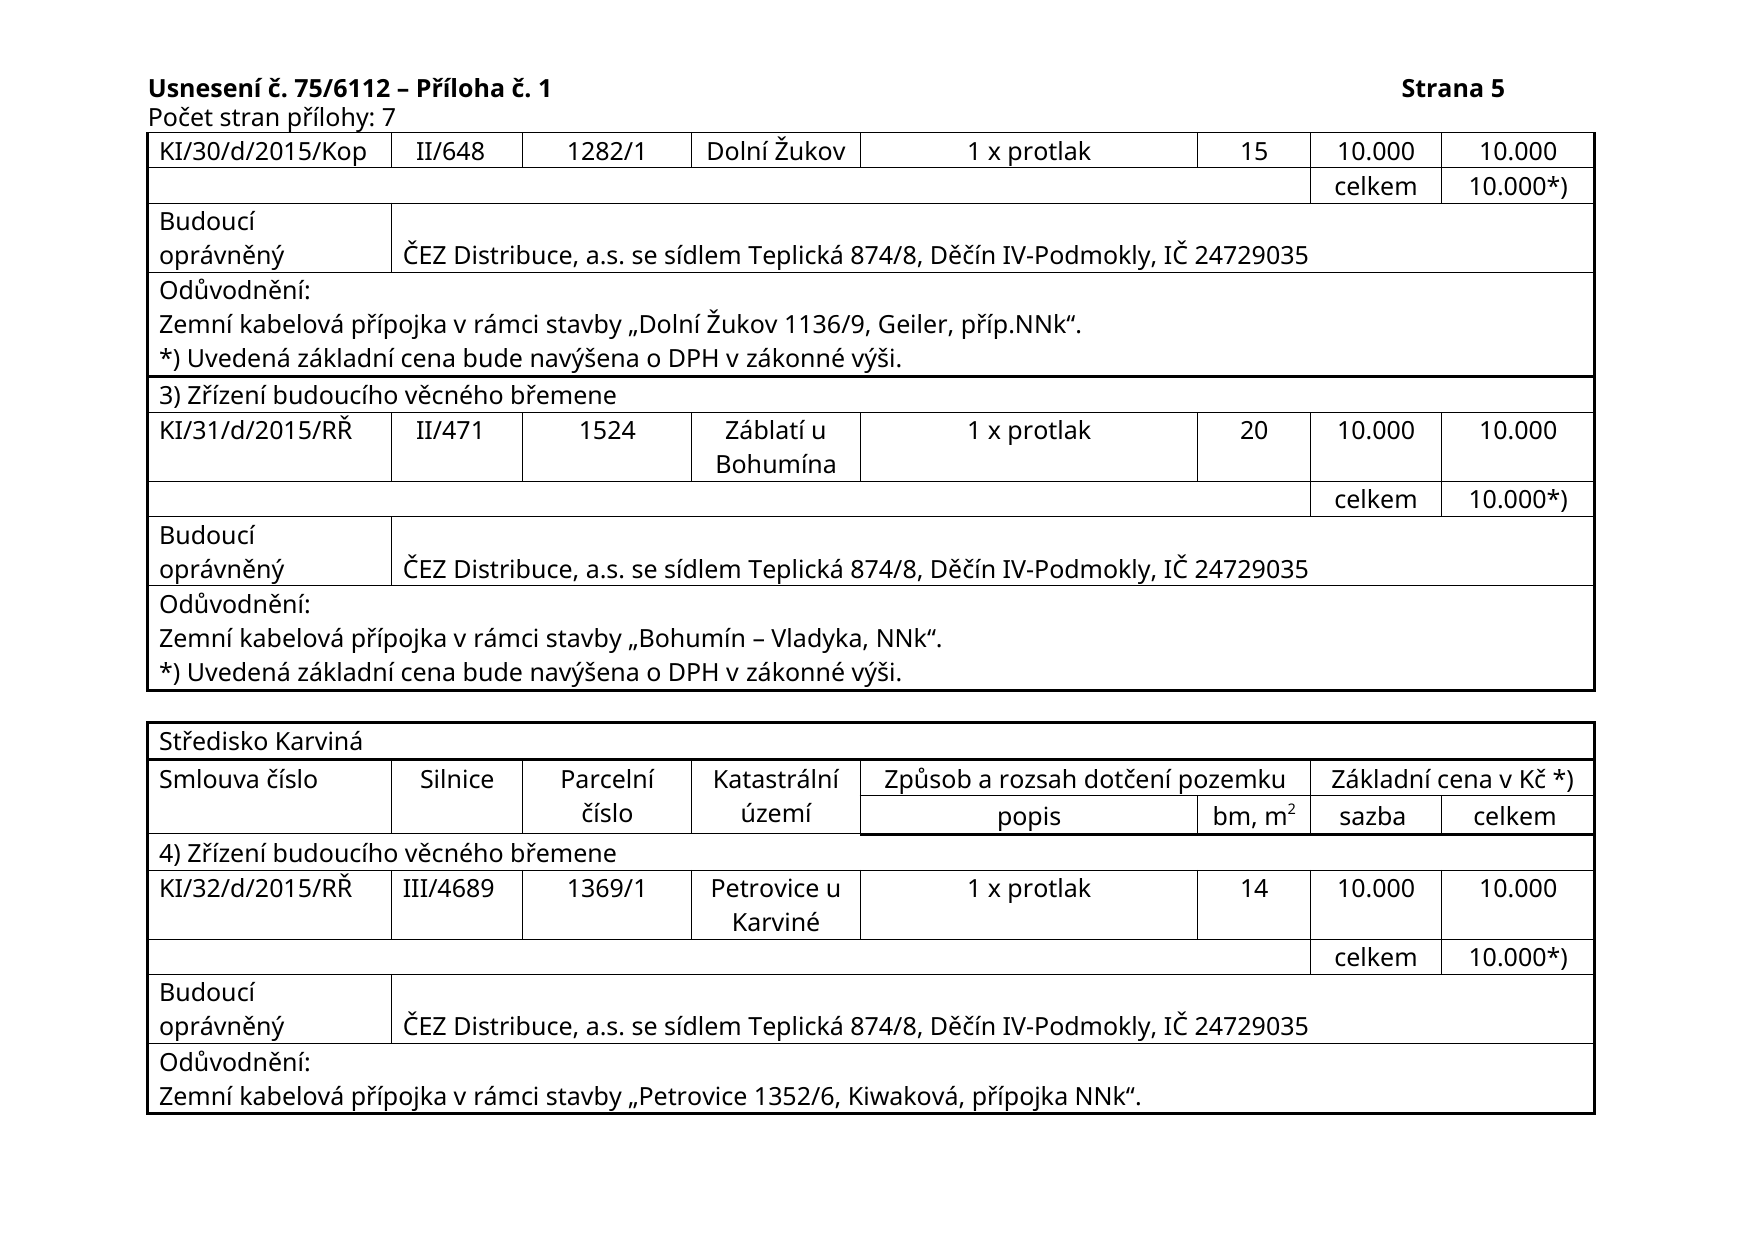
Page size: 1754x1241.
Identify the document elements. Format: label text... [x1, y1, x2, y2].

table_cell Budoucí oprávněný [149, 204, 391, 272]
table_cell [149, 940, 1310, 974]
table_cell celkem [1311, 168, 1441, 202]
table_cell popis [861, 796, 1197, 832]
table_cell ČEZ Distribuce, a.s. se sídlem Teplická 874/8, Děčín IV-Podmokly, IČ 24729035 [392, 204, 1593, 272]
table_cell 14 [1198, 871, 1310, 939]
table_cell Dolní Žukov [692, 133, 860, 167]
table_cell celkem [1311, 940, 1441, 974]
table_cell 10.000 [1442, 871, 1593, 939]
table_cell Odůvodnění: Zemní kabelová přípojka v rámci stavby „Petrovice 1352/6, Kiwaková, přípojka NNk“. [149, 1044, 1593, 1112]
table_cell KI/31/d/2015/RŘ [149, 413, 391, 481]
table_cell [149, 482, 1310, 516]
table_cell 10.000*) [1442, 168, 1593, 202]
table_cell Základní cena v Kč *) [1311, 761, 1593, 795]
table_cell 10.000 [1311, 413, 1441, 481]
table_header Středisko Karviná [149, 724, 1593, 758]
table_cell Budoucí oprávněný [149, 975, 391, 1043]
table_cell 10.000 [1311, 133, 1441, 167]
table_cell II/648 [392, 133, 522, 167]
table_cell ČEZ Distribuce, a.s. se sídlem Teplická 874/8, Děčín IV-Podmokly, IČ 24729035 [392, 975, 1593, 1043]
table_cell III/4689 [392, 871, 522, 939]
table_cell 4) Zřízení budoucího věcného břemene [149, 834, 1593, 870]
table_cell 1524 [523, 413, 691, 481]
table_cell 1 x protlak [861, 413, 1197, 481]
table_cell Odůvodnění: Zemní kabelová přípojka v rámci stavby „Dolní Žukov 1136/9, Geiler, příp.NNk“. *) Uvedená základní cena bude navýšena o DPH v zákonné výši. [149, 273, 1593, 375]
table_cell 1282/1 [523, 133, 691, 167]
table_cell 1 x protlak [861, 133, 1197, 167]
table_cell KI/30/d/2015/Kop [149, 133, 391, 167]
table_cell 1369/1 [523, 871, 691, 939]
table_cell 10.000*) [1442, 940, 1593, 974]
table_cell ČEZ Distribuce, a.s. se sídlem Teplická 874/8, Děčín IV-Podmokly, IČ 24729035 [392, 517, 1593, 585]
table_cell Smlouva číslo [149, 761, 391, 832]
table_cell Odůvodnění: Zemní kabelová přípojka v rámci stavby „Bohumín – Vladyka, NNk“. *) Uvedená základní cena bude navýšena o DPH v zákonné výši. [149, 586, 1593, 689]
table_cell 20 [1198, 413, 1310, 481]
table_cell celkem [1442, 796, 1593, 832]
table_cell 3) Zřízení budoucího věcného břemene [149, 378, 1593, 412]
table_cell Způsob a rozsah dotčení pozemku [861, 761, 1310, 795]
table_cell Parcelní číslo [523, 761, 691, 832]
table_cell Petrovice u Karviné [692, 871, 860, 939]
table_cell KI/32/d/2015/RŘ [149, 871, 391, 939]
table_cell 1 x protlak [861, 871, 1197, 939]
table_cell 10.000*) [1442, 482, 1593, 516]
table_cell sazba [1311, 796, 1441, 832]
table_cell 15 [1198, 133, 1310, 167]
table_cell 10.000 [1442, 413, 1593, 481]
table_cell 10.000 [1311, 871, 1441, 939]
table_cell Silnice [392, 761, 522, 832]
table_cell 10.000 [1442, 133, 1593, 167]
table_cell [149, 168, 1310, 202]
table_cell Budoucí oprávněný [149, 517, 391, 585]
table_cell II/471 [392, 413, 522, 481]
table_cell celkem [1311, 482, 1441, 516]
table_cell bm, m2 [1198, 796, 1310, 832]
table_cell Katastrální území [692, 761, 860, 832]
table_cell Záblatí u Bohumína [692, 413, 860, 481]
